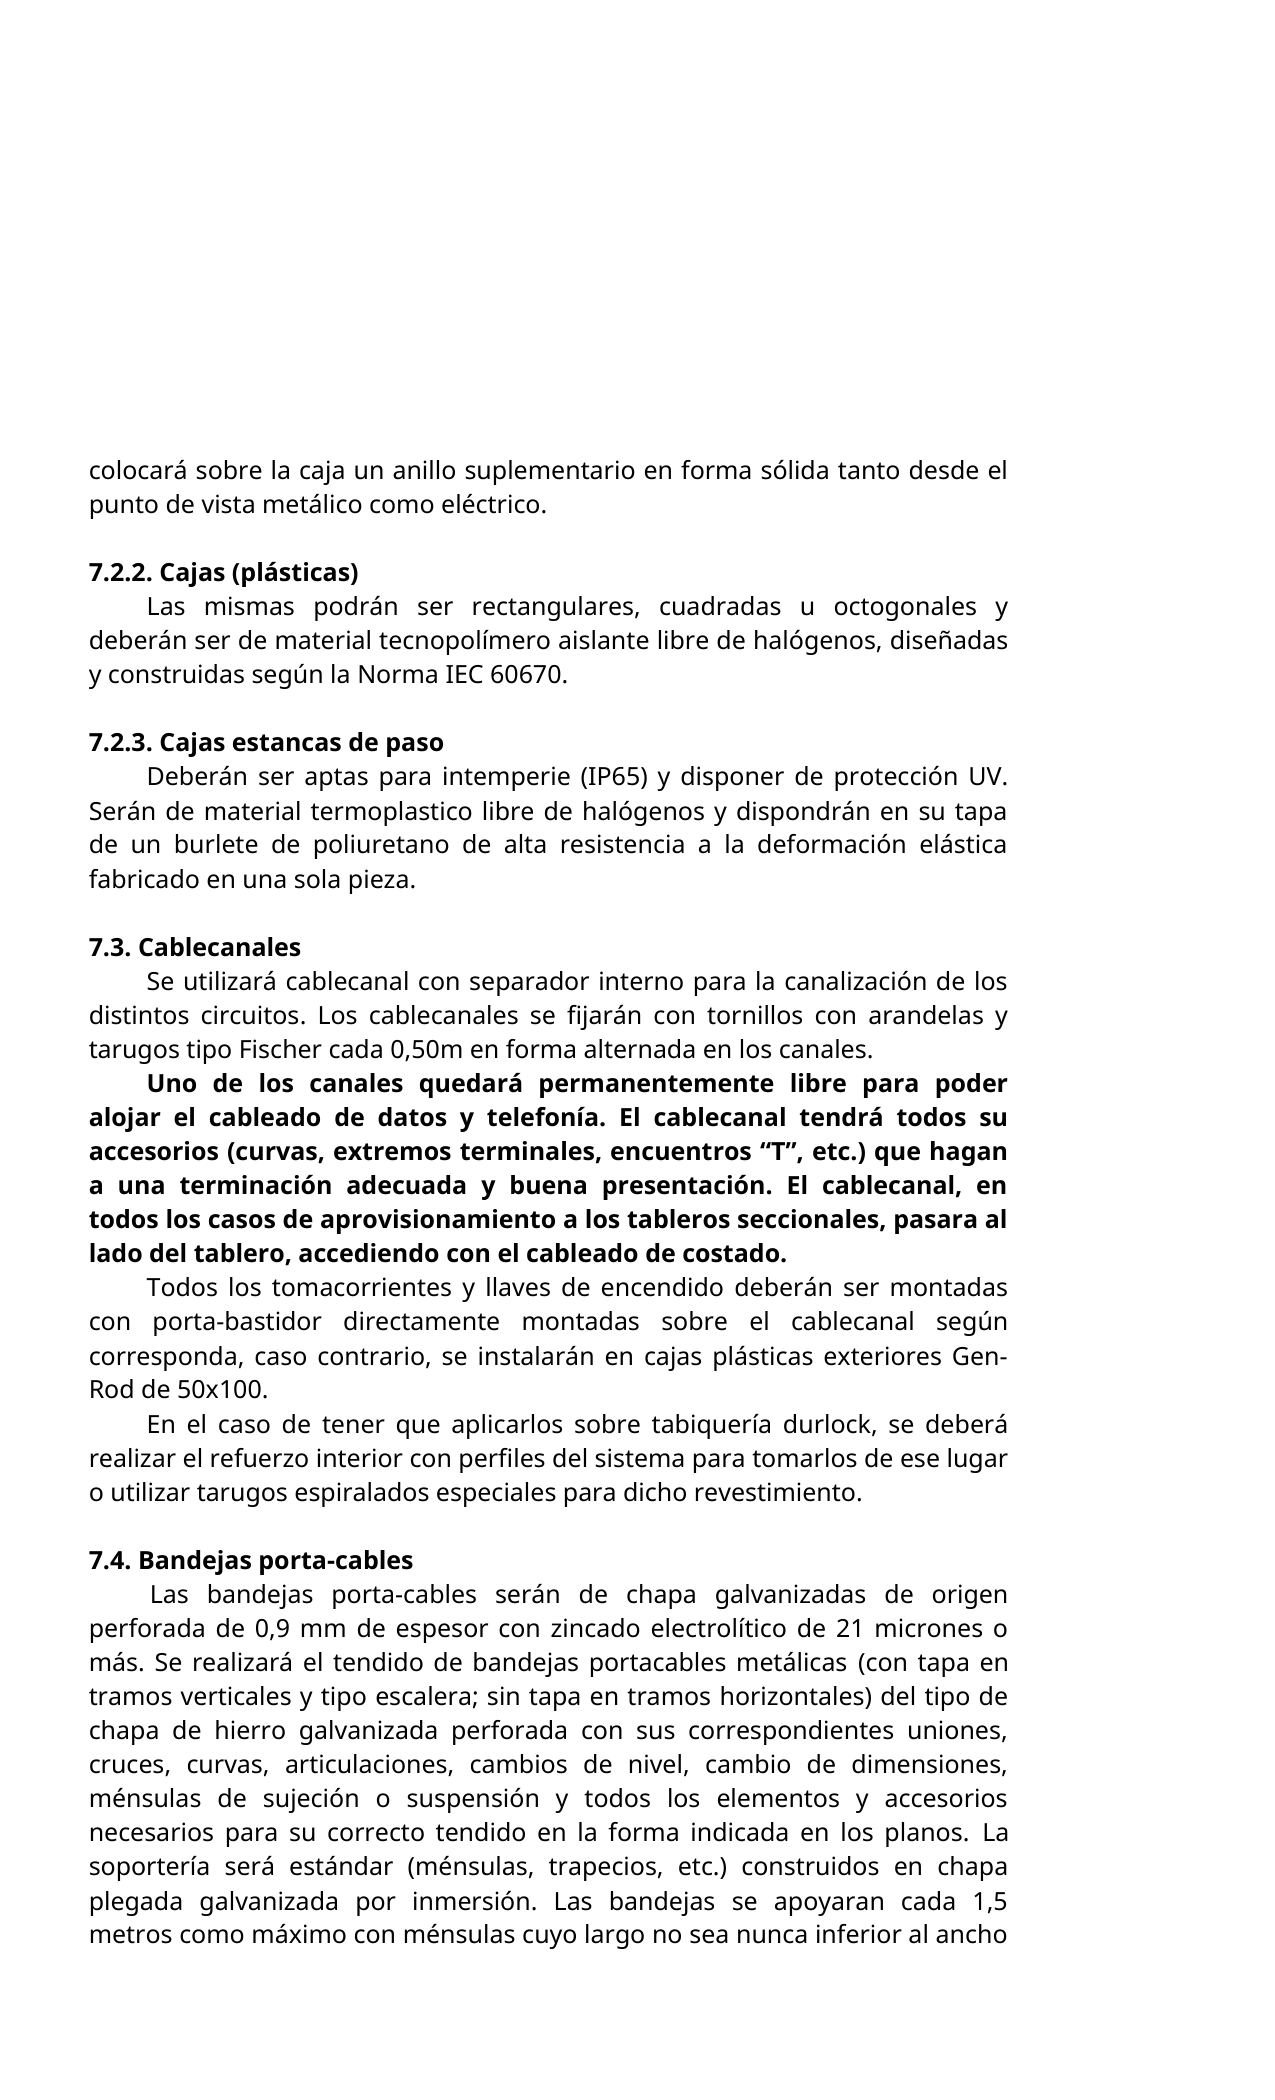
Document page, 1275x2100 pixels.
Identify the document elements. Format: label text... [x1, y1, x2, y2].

text Deberán ser aptas para intemperie (IP65) y disponer de protección UV. Serán de material termoplastico libre de halógenos y dispondrán en su tapa de un burlete de poliuretano de alta resistencia a la deformación elástica fabricado en una sola pieza. [88, 759, 1009, 895]
text Las bandejas porta-cables serán de chapa galvanizadas de origen perforada de 0,9 mm de espesor con zincado electrolítico de 21 micrones o más. Se realizará el tendido de bandejas portacables metálicas (con tapa en tramos verticales y tipo escalera; sin tapa en tramos horizontales) del tipo de chapa de hierro galvanizada perforada con sus correspondientes uniones, cruces, curvas, articulaciones, cambios de nivel, cambio de dimensiones, ménsulas de sujeción o suspensión y todos los elementos y accesorios necesarios para su correcto tendido en la forma indicada en los planos. La soportería será estándar (ménsulas, trapecios, etc.) construidos en chapa plegada galvanizada por inmersión. Las bandejas se apoyaran cada 1,5 metros como máximo con ménsulas cuyo largo no sea nunca inferior al ancho [88, 1577, 1009, 1951]
text colocará sobre la caja un anillo suplementario en forma sólida tanto desde el punto de vista metálico como eléctrico. [88, 452, 1009, 521]
text 7.4. Bandejas porta-cables [88, 1542, 1009, 1577]
text En el caso de tener que aplicarlos sobre tabiquería durlock, se deberá realizar el refuerzo interior con perfiles del sistema para tomarlos de ese lugar o utilizar tarugos espiralados especiales para dicho revestimiento. [88, 1406, 1009, 1508]
text 7.2.3. Cajas estancas de paso [88, 725, 1009, 759]
text Todos los tomacorrientes y llaves de encendido deberán ser montadas con porta-bastidor directamente montadas sobre el cablecanal según corresponda, caso contrario, se instalarán en cajas plásticas exteriores Gen-Rod de 50x100. [88, 1270, 1009, 1406]
text Uno de los canales quedará permanentemente libre para poder alojar el cableado de datos y telefonía. El cablecanal tendrá todos su accesorios (curvas, extremos terminales, encuentros “T”, etc.) que hagan a una terminación adecuada y buena presentación. El cablecanal, en todos los casos de aprovisionamiento a los tableros seccionales, pasara al lado del tablero, accediendo con el cableado de costado. [88, 1066, 1009, 1270]
text Se utilizará cablecanal con separador interno para la canalización de los distintos circuitos. Los cablecanales se fijarán con tornillos con arandelas y tarugos tipo Fischer cada 0,50m en forma alternada en los canales. [88, 963, 1009, 1066]
text 7.3. Cablecanales [88, 929, 1009, 963]
text 7.2.2. Cajas (plásticas) [88, 555, 1009, 589]
text Las mismas podrán ser rectangulares, cuadradas u octogonales y deberán ser de material tecnopolímero aislante libre de halógenos, diseñadas y construidas según la Norma IEC 60670. [88, 589, 1009, 691]
